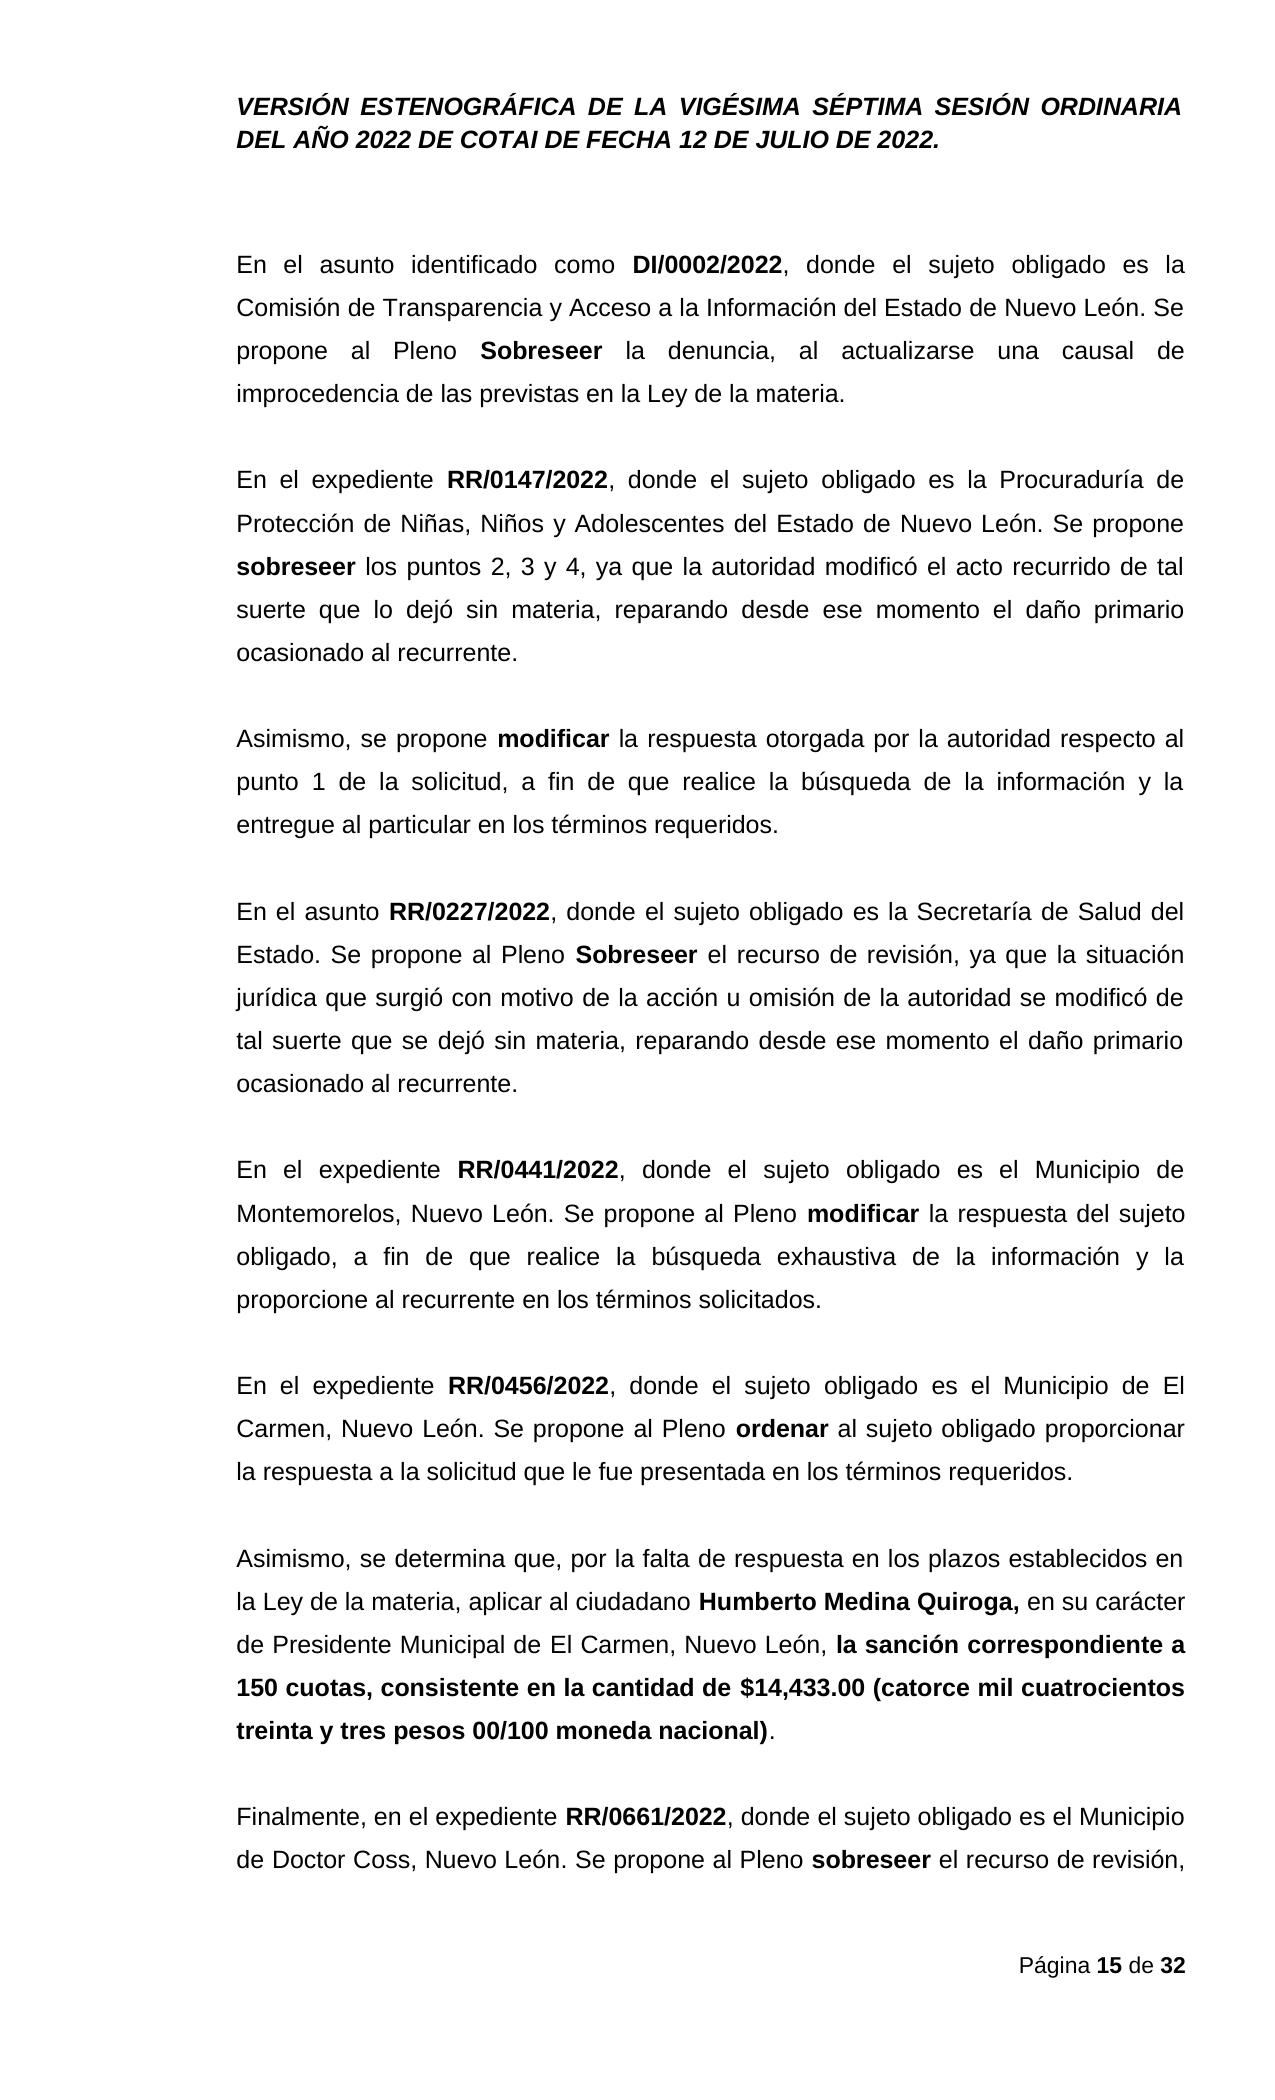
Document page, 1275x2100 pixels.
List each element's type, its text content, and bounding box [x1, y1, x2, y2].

text Asimismo, se determina que, por la falta de respuesta en los plazos establecidos en la Ley de la materia, aplicar al ciudadano Humberto Medina Quiroga, en su carácter de Presidente Municipal de El Carmen, Nuevo León, la sanción correspondiente a 150 cuotas, consistente en la cantidad de $14,433.00 (catorce mil cuatrocientos treinta y tres pesos 00/100 moneda nacional). [236, 1544, 1186, 1745]
text Asimismo, se propone modificar la respuesta otorgada por la autoridad respecto al punto 1 de la solicitud, a fin de que realice la búsqueda de la información y la entregue al particular en los términos requeridos. [236, 724, 1186, 839]
text En el expediente RR/0147/2022, donde el sujeto obligado es la Procuraduría de Protección de Niñas, Niños y Adolescentes del Estado de Nuevo León. Se propone sobreseer los puntos 2, 3 y 4, ya que la autoridad modificó el acto recurrido de tal suerte que lo dejó sin materia, reparando desde ese momento el daño primario ocasionado al recurrente. [236, 466, 1186, 667]
text En el expediente RR/0441/2022, donde el sujeto obligado es el Municipio de Montemorelos, Nuevo León. Se propone al Pleno modificar la respuesta del sujeto obligado, a fin de que realice la búsqueda exhaustiva de la información y la proporcione al recurrente en los términos solicitados. [236, 1156, 1186, 1314]
text Finalmente, en el expediente RR/0661/2022, donde el sujeto obligado es el Municipio de Doctor Coss, Nuevo León. Se propone al Pleno sobreseer el recurso de revisión, [236, 1802, 1186, 1874]
text En el asunto identificado como DI/0002/2022, donde el sujeto obligado es la Comisión de Transparencia y Acceso a la Información del Estado de Nuevo León. Se propone al Pleno Sobreseer la denuncia, al actualizarse una causal de improcedencia de las previstas en la Ley de la materia. [236, 250, 1186, 408]
text En el asunto RR/0227/2022, donde el sujeto obligado es la Secretaría de Salud del Estado. Se propone al Pleno Sobreseer el recurso de revisión, ya que la situación jurídica que surgió con motivo de la acción u omisión de la autoridad se modificó de tal suerte que se dejó sin materia, reparando desde ese momento el daño primario ocasionado al recurrente. [236, 897, 1186, 1098]
text En el expediente RR/0456/2022, donde el sujeto obligado es el Municipio de El Carmen, Nuevo León. Se propone al Pleno ordenar al sujeto obligado proporcionar la respuesta a la solicitud que le fue presentada en los términos requeridos. [236, 1371, 1186, 1486]
